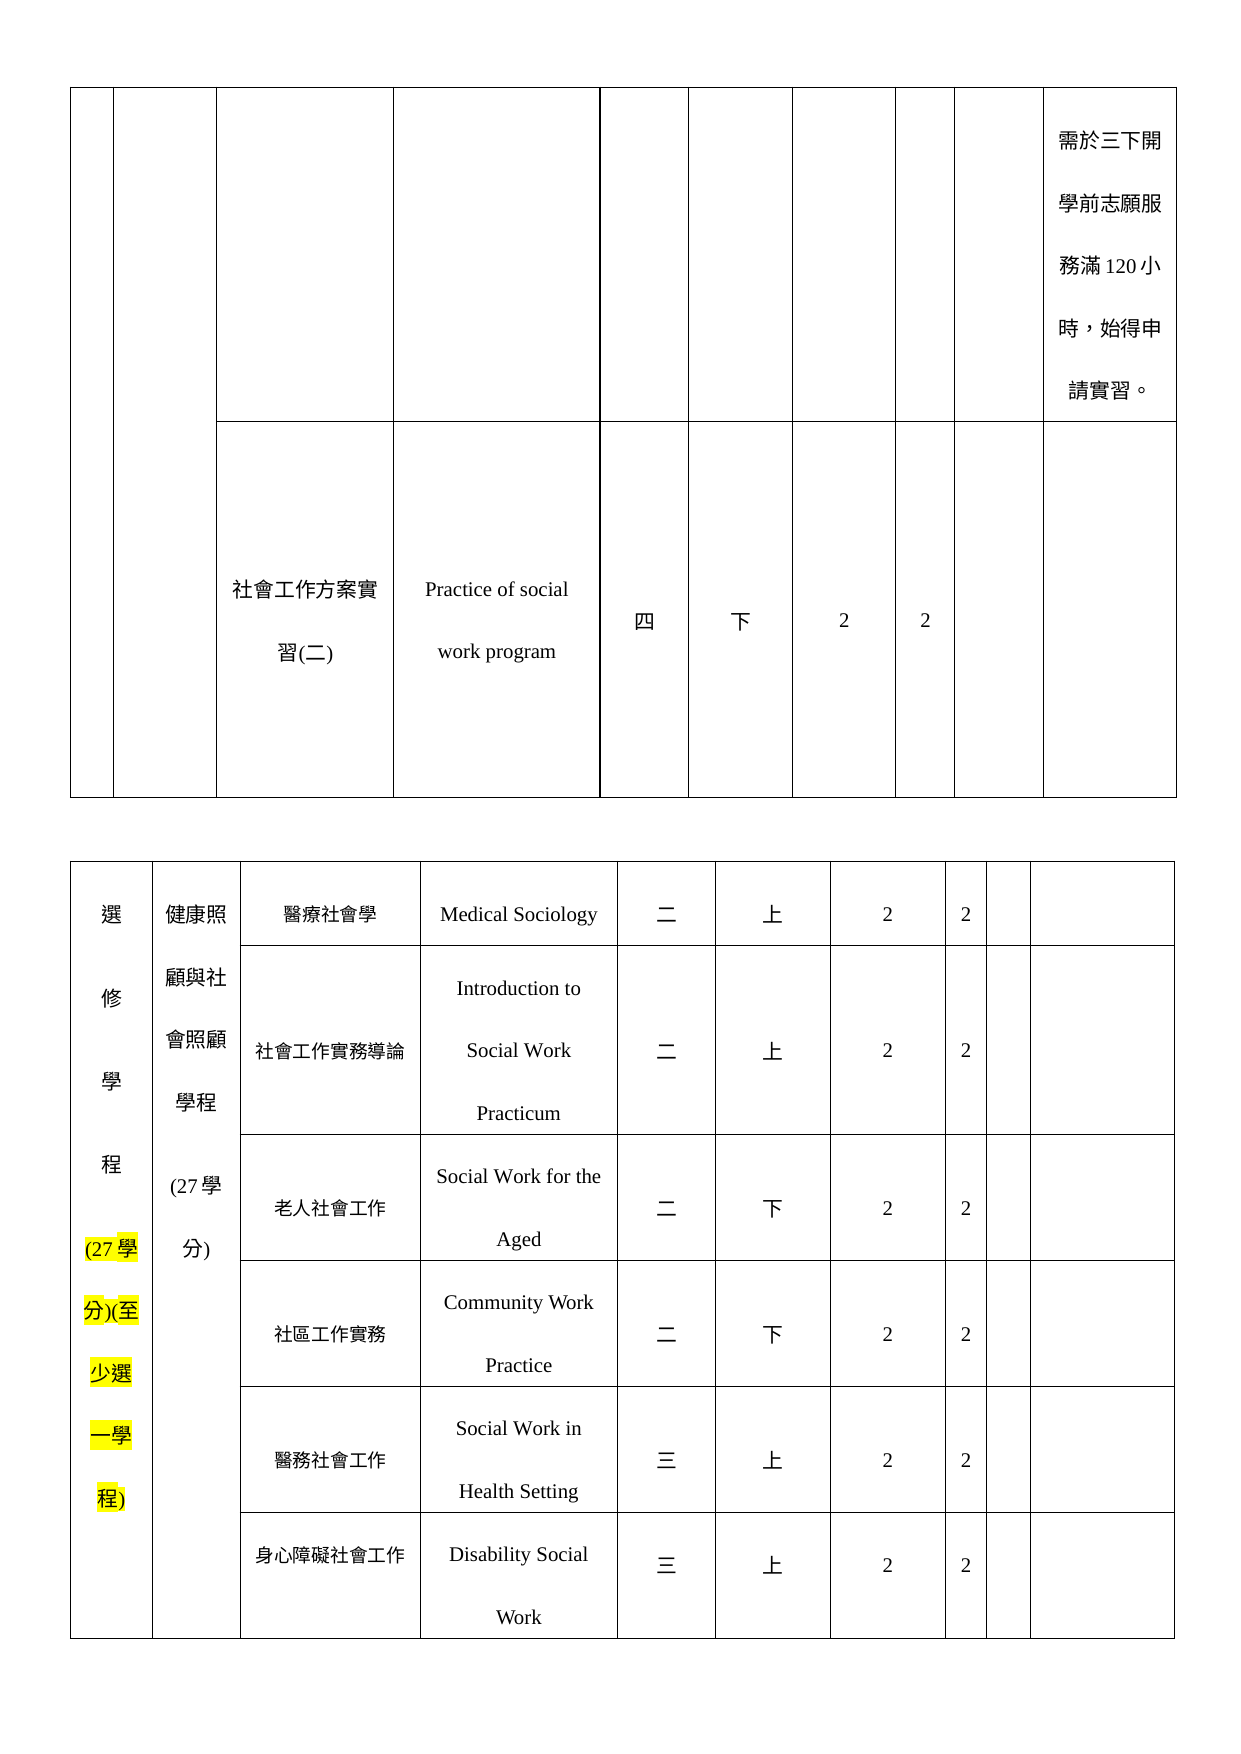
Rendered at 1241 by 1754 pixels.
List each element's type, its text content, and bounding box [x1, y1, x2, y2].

table_header [1031, 862, 1174, 945]
table_cell 三 [618, 1513, 715, 1638]
table_cell [987, 1135, 1030, 1259]
table_header Medical Sociology [421, 862, 617, 945]
table_cell [1031, 1387, 1174, 1512]
table_cell 社會工作方案實習(二) [217, 422, 393, 797]
table_cell [1031, 1261, 1174, 1386]
table_cell 2 [793, 422, 895, 797]
table_cell [394, 88, 599, 421]
table_cell 上 [716, 946, 830, 1133]
table_cell [1031, 1513, 1174, 1638]
table_cell 二 [618, 1135, 715, 1259]
table_cell [793, 88, 895, 421]
table_cell [217, 88, 393, 421]
table_cell 老人社會工作 [241, 1135, 420, 1259]
table_header [114, 88, 216, 797]
table_cell 2 [831, 1261, 945, 1386]
table_cell 2 [831, 1387, 945, 1512]
table_cell [987, 1387, 1030, 1512]
table_cell 四 [601, 422, 688, 797]
table_cell [955, 88, 1043, 421]
table_header 二 [618, 862, 715, 945]
table_header 醫療社會學 [241, 862, 420, 945]
table_cell [1031, 1135, 1174, 1259]
table_header 2 [946, 862, 986, 945]
table_cell 下 [689, 422, 792, 797]
table_cell [1031, 946, 1174, 1133]
table_cell [689, 88, 792, 421]
table_cell 2 [831, 1513, 945, 1638]
table_header 上 [716, 862, 830, 945]
table_cell 三 [618, 1387, 715, 1512]
table_cell [987, 1513, 1030, 1638]
table_cell Social Work for the Aged [421, 1135, 617, 1259]
table_header 健康照顧與社會照顧學程 (27學分) [153, 862, 240, 1638]
table_header 2 [831, 862, 945, 945]
table_cell 上 [716, 1513, 830, 1638]
table_cell [896, 88, 954, 421]
table_cell 社區工作實務 [241, 1261, 420, 1386]
table_cell 身心障礙社會工作 [241, 1513, 420, 1638]
table_cell 下 [716, 1135, 830, 1259]
table_cell Practice of social work program [394, 422, 599, 797]
table_cell [987, 1261, 1030, 1386]
table_cell 2 [896, 422, 954, 797]
table_cell [955, 422, 1043, 797]
table_header 選 修 學 程 (27學分)(至少選一學程) [71, 862, 152, 1638]
table_cell [987, 946, 1030, 1133]
table_cell 二 [618, 946, 715, 1133]
table_cell 2 [831, 1135, 945, 1259]
table_cell [1044, 422, 1176, 797]
table_cell 上 [716, 1387, 830, 1512]
table_cell 2 [946, 1513, 986, 1638]
table_header [987, 862, 1030, 945]
table_cell 二 [618, 1261, 715, 1386]
table_cell 2 [946, 1135, 986, 1259]
table_cell 醫務社會工作 [241, 1387, 420, 1512]
table_cell 2 [831, 946, 945, 1133]
table_cell Introduction to Social Work Practicum [421, 946, 617, 1133]
table_header [71, 88, 113, 797]
table_cell 下 [716, 1261, 830, 1386]
table_cell 2 [946, 1387, 986, 1512]
table_cell Disability Social Work [421, 1513, 617, 1638]
table_cell 2 [946, 1261, 986, 1386]
table_cell 2 [946, 946, 986, 1133]
table_cell 社會工作實務導論 [241, 946, 420, 1133]
table_cell Community Work Practice [421, 1261, 617, 1386]
table_cell Social Work in Health Setting [421, 1387, 617, 1512]
table_cell 需於三下開學前志願服務滿120小時，始得申請實習。 [1044, 88, 1176, 421]
table_cell [601, 88, 688, 421]
